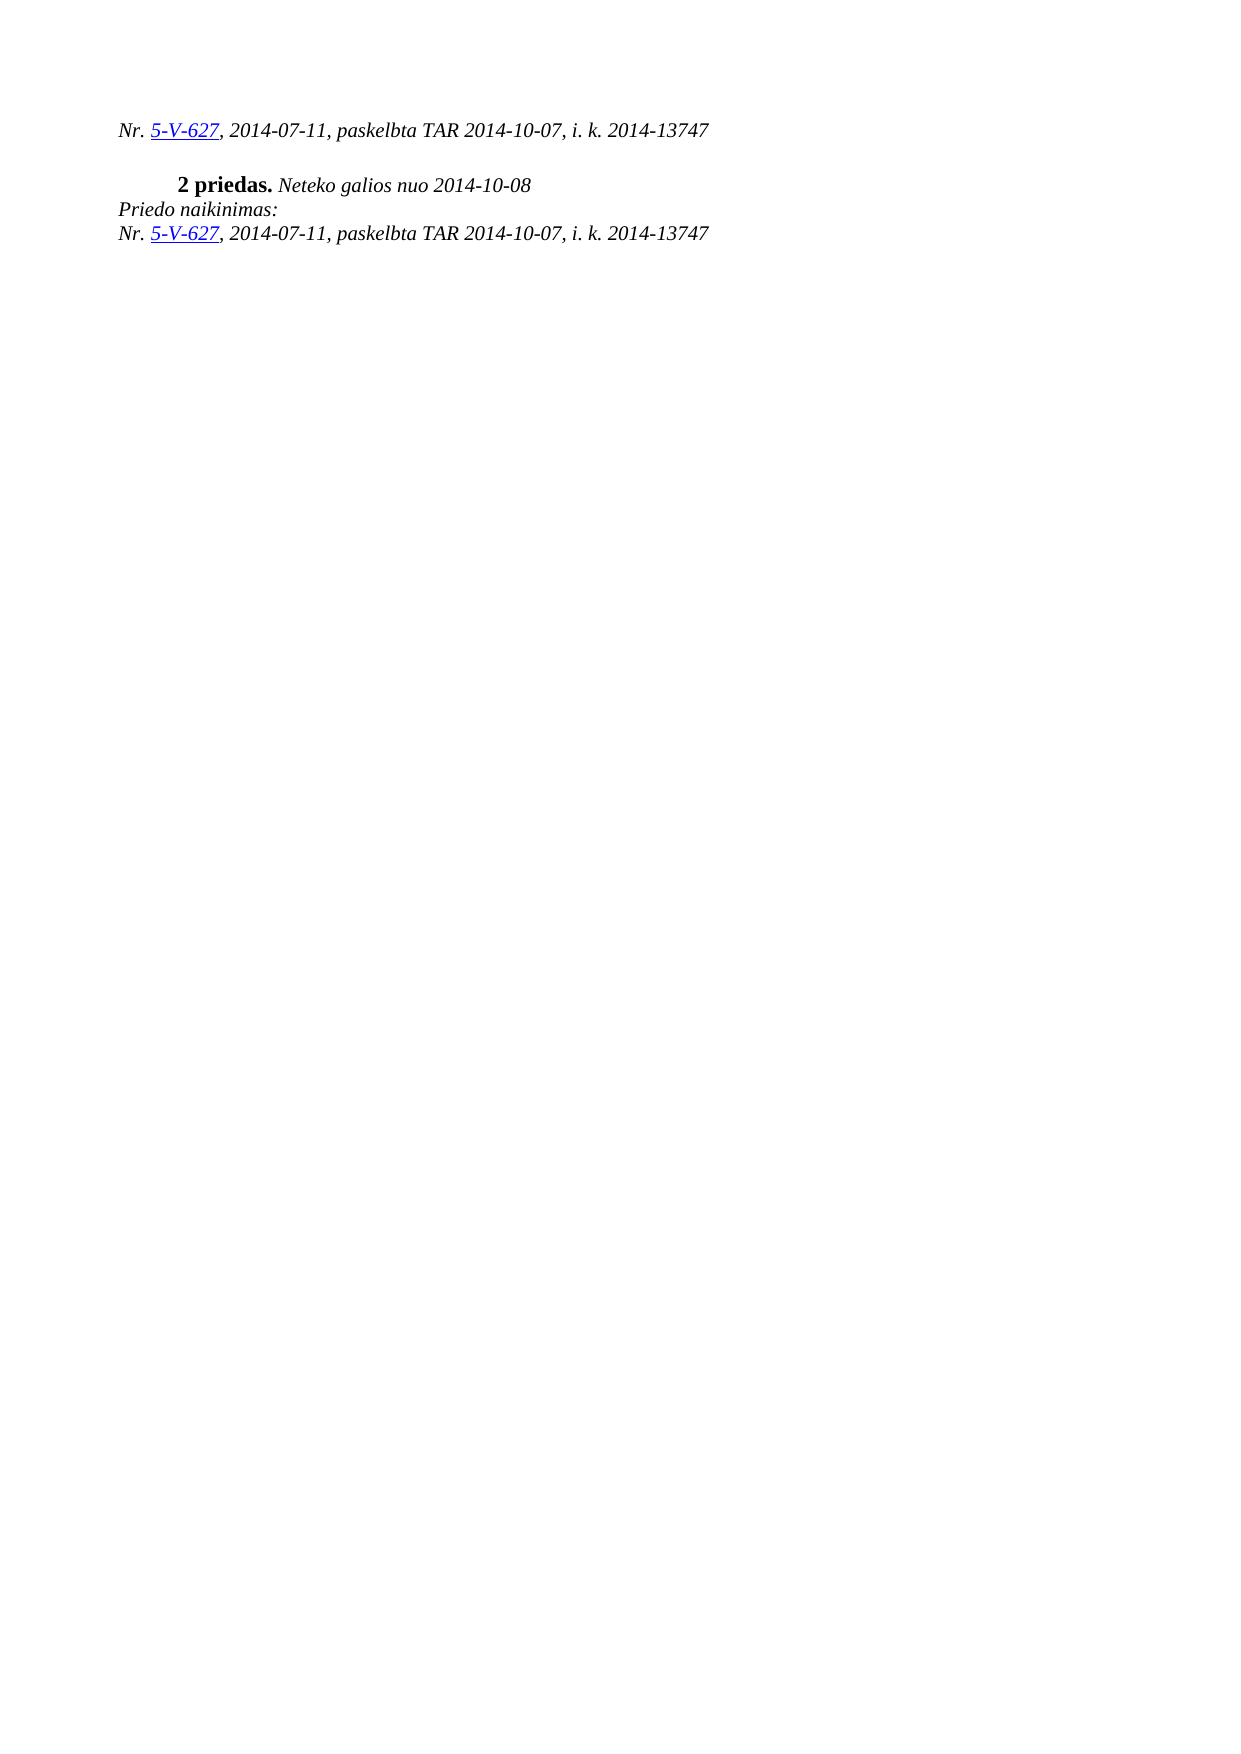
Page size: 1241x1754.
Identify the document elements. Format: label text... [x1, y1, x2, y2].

text Priedo naikinimas: [118, 197, 1063, 221]
text Nr. 5-V-627, 2014-07-11, paskelbta TAR 2014-10-07, i. k. 2014-13747 [118, 221, 1063, 245]
text Nr. 5-V-627, 2014-07-11, paskelbta TAR 2014-10-07, i. k. 2014-13747 [118, 118, 1063, 142]
text 2 priedas. Neteko galios nuo 2014-10-08 [118, 171, 1063, 197]
